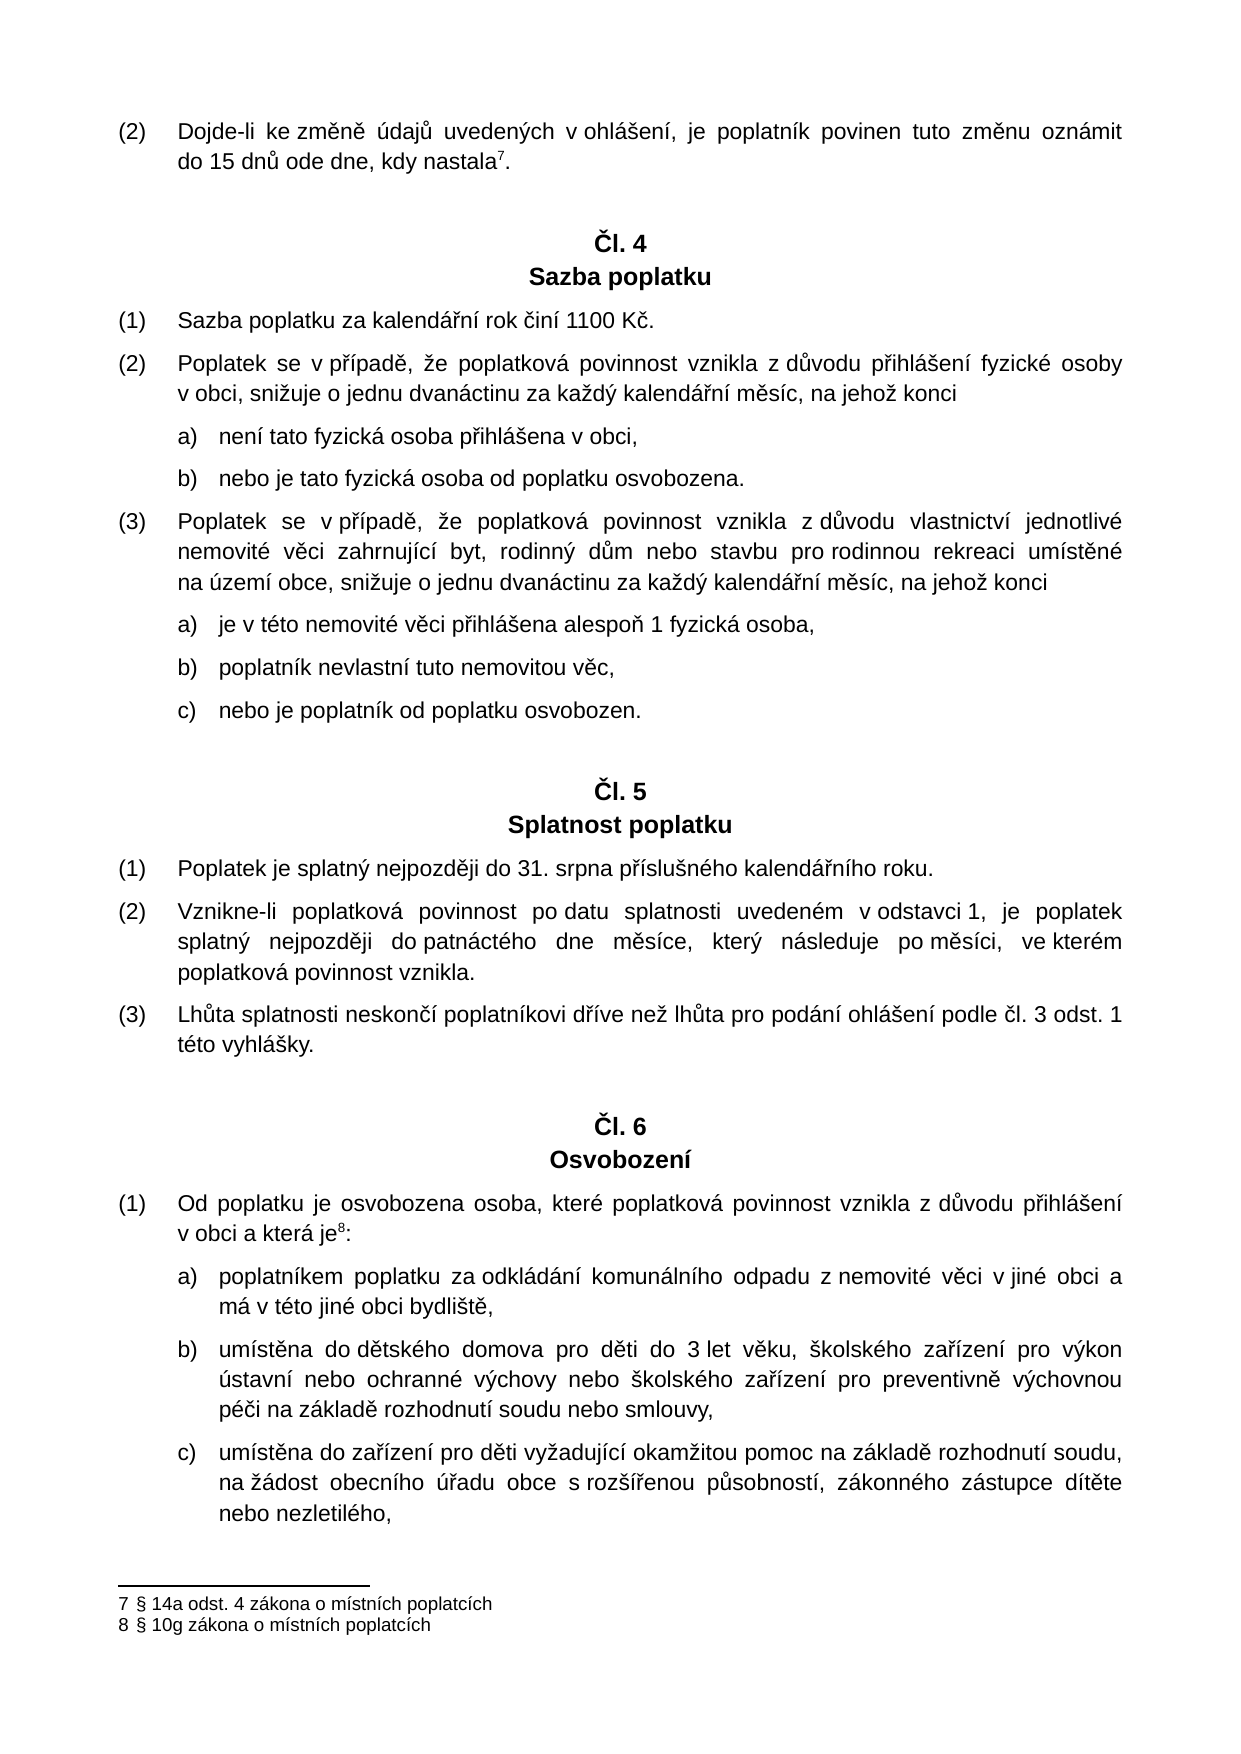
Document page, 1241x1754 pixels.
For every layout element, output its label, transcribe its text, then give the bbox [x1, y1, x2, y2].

list umístěna do dětského domova pro děti do 3 let věku, školského zařízení pro výkon ústavní nebo ochranné výchovy nebo školského zařízení pro preventivně výchovnou péči na základě rozhodnutí soudu nebo smlouvy, [177, 1336, 1122, 1423]
list Vznikne-li poplatková povinnost po datu splatnosti uvedeném v odstavci 1, je poplatek splatný nejpozději do patnáctého dne měsíce, který následuje po měsíci, ve kterém poplatková povinnost vznikla. [118, 898, 1122, 985]
list § 10g zákona o místních poplatcích [118, 1614, 1122, 1635]
list Poplatek se v případě, že poplatková povinnost vznikla z důvodu vlastnictví jednotlivé nemovité věci zahrnující byt, rodinný dům nebo stavbu pro rodinnou rekreaci umístěné na území obce, snižuje o jednu dvanáctinu za každý kalendářní měsíc, na jehož konci [118, 508, 1122, 595]
list Lhůta splatnosti neskončí poplatníkovi dříve než lhůta pro podání ohlášení podle čl. 3 odst. 1 této vyhlášky. [118, 1001, 1122, 1058]
subtitle Čl. 5 Splatnost poplatku [118, 777, 1122, 839]
list není tato fyzická osoba přihlášena v obci, [177, 423, 1122, 449]
list je v této nemovité věci přihlášena alespoň 1 fyzická osoba, [177, 611, 1122, 638]
subtitle Čl. 4 Sazba poplatku [118, 228, 1122, 290]
list Poplatek je splatný nejpozději do 31. srpna příslušného kalendářního roku. [118, 855, 1122, 882]
list nebo je poplatník od poplatku osvobozen. [177, 697, 1122, 723]
list Dojde-li ke změně údajů uvedených v ohlášení, je poplatník povinen tuto změnu oznámit do 15 dnů ode dne, kdy nastala. [118, 118, 1122, 175]
list nebo je tato fyzická osoba od poplatku osvobozena. [177, 465, 1122, 492]
list Sazba poplatku za kalendářní rok činí 1100 Kč. [118, 307, 1122, 333]
list poplatník nevlastní tuto nemovitou věc, [177, 654, 1122, 680]
list Poplatek se v případě, že poplatková povinnost vznikla z důvodu přihlášení fyzické osoby v obci, snižuje o jednu dvanáctinu za každý kalendářní měsíc, na jehož konci [118, 350, 1122, 406]
list § 14a odst. 4 zákona o místních poplatcích [118, 1592, 1122, 1614]
list Od poplatku je osvobozena osoba, které poplatková povinnost vznikla z důvodu přihlášení v obci a která je: [118, 1190, 1122, 1247]
list umístěna do zařízení pro děti vyžadující okamžitou pomoc na základě rozhodnutí soudu, na žádost obecního úřadu obce s rozšířenou působností, zákonného zástupce dítěte nebo nezletilého, [177, 1439, 1122, 1526]
list poplatníkem poplatku za odkládání komunálního odpadu z nemovité věci v jiné obci a má v této jiné obci bydliště, [177, 1263, 1122, 1320]
subtitle Čl. 6 Osvobození [118, 1112, 1122, 1173]
